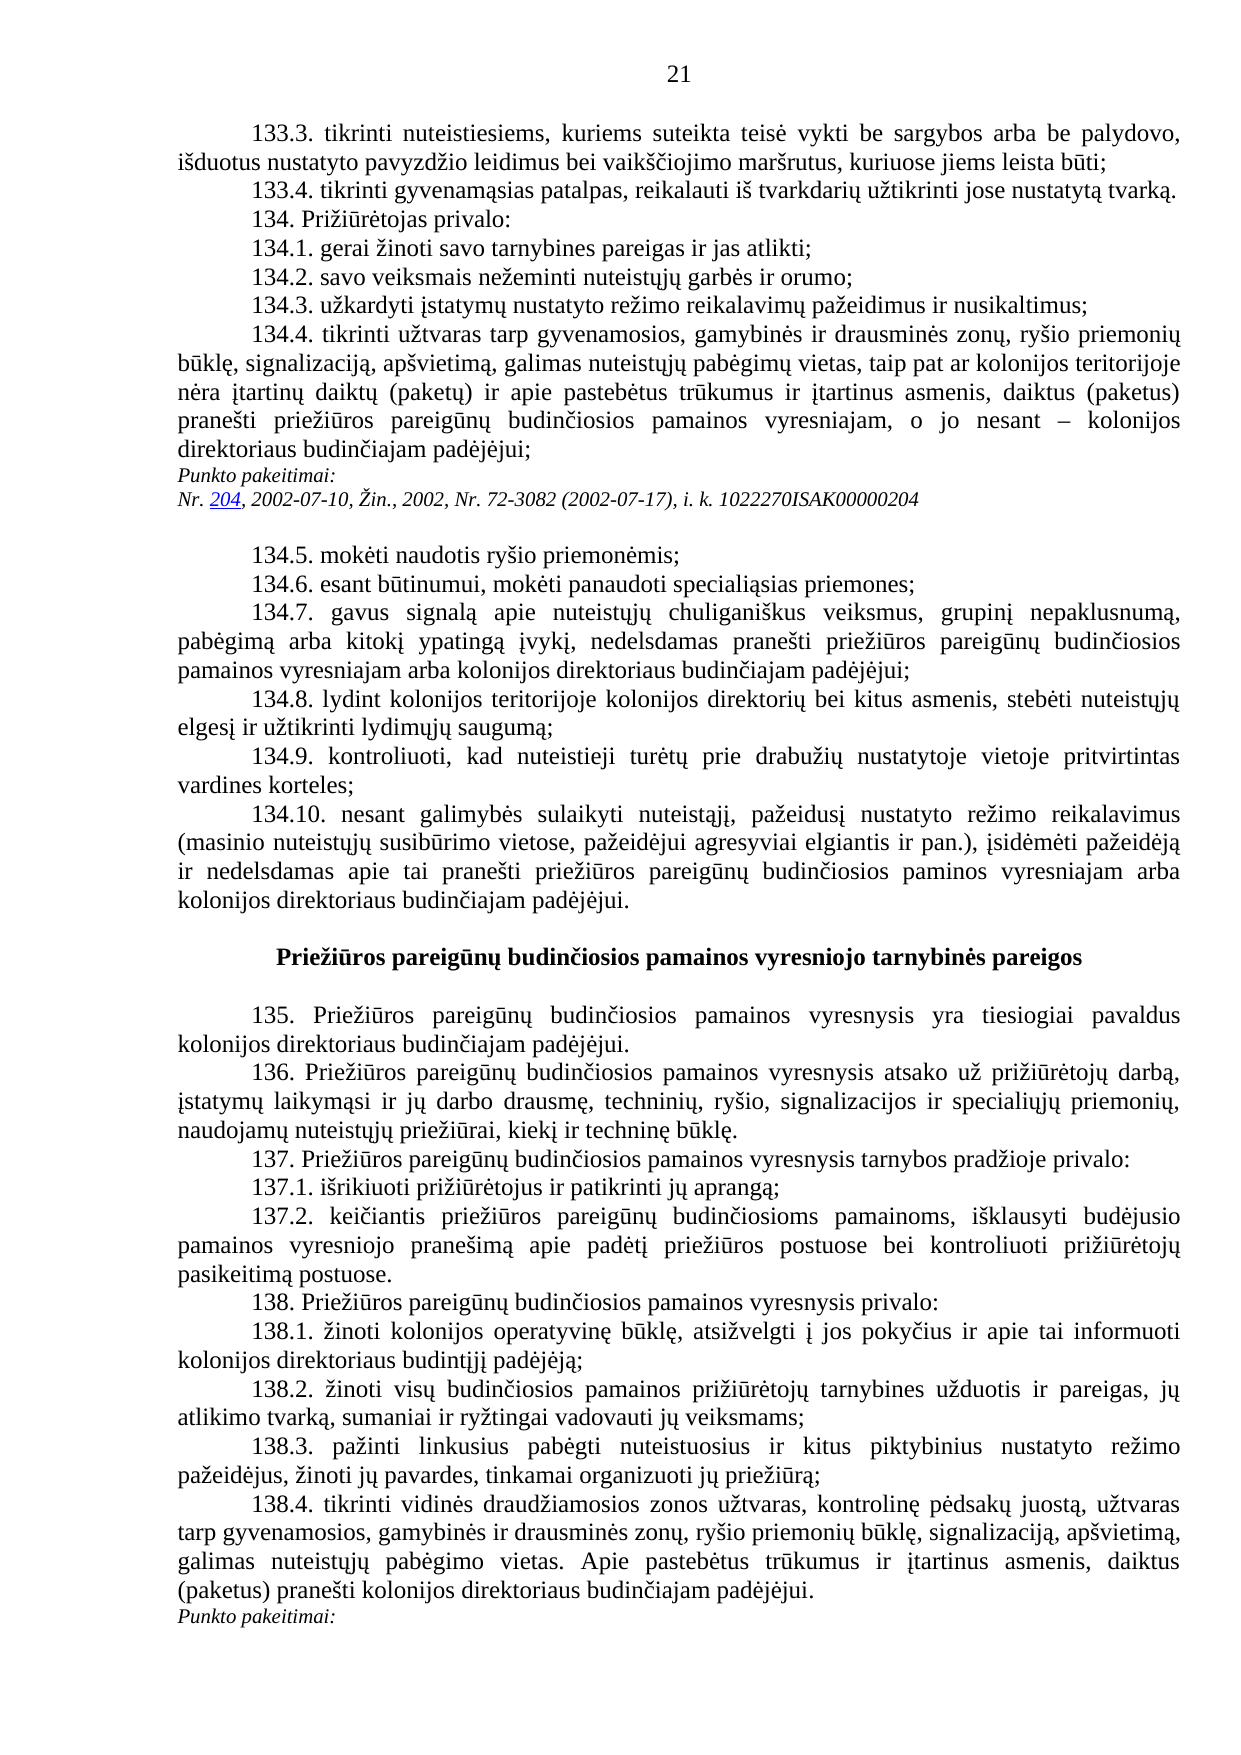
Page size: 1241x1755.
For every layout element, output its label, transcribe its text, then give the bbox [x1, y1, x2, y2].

text 138. Priežiūros pareigūnų budinčiosios pamainos vyresnysis privalo: [177, 1287, 1181, 1316]
text 134.8. lydint kolonijos teritorijoje kolonijos direktorių bei kitus asmenis, stebėti nuteistųjų elgesį ir užtikrinti lydimųjų saugumą; [177, 684, 1181, 741]
text 134.6. esant būtinumui, mokėti panaudoti specialiąsias priemones; [177, 569, 1181, 597]
text 138.1. žinoti kolonijos operatyvinę būklę, atsižvelgti į jos pokyčius ir apie tai informuoti kolonijos direktoriaus budintįjį padėjėją; [177, 1316, 1181, 1374]
text 136. Priežiūros pareigūnų budinčiosios pamainos vyresnysis atsako už prižiūrėtojų darbą, įstatymų laikymąsi ir jų darbo drausmę, techninių, ryšio, signalizacijos ir specialiųjų priemonių, naudojamų nuteistųjų priežiūrai, kiekį ir techninę būklę. [177, 1057, 1181, 1144]
text 134.2. savo veiksmais nežeminti nuteistųjų garbės ir orumo; [177, 262, 1181, 291]
text 137. Priežiūros pareigūnų budinčiosios pamainos vyresnysis tarnybos pradžioje privalo: [177, 1144, 1181, 1172]
text 134.7. gavus signalą apie nuteistųjų chuliganiškus veiksmus, grupinį nepaklusnumą, pabėgimą arba kitokį ypatingą įvykį, nedelsdamas pranešti priežiūros pareigūnų budinčiosios pamainos vyresniajam arba kolonijos direktoriaus budinčiajam padėjėjui; [177, 597, 1181, 684]
text 134.9. kontroliuoti, kad nuteistieji turėtų prie drabužių nustatytoje vietoje pritvirtintas vardines korteles; [177, 741, 1181, 799]
text Nr. 204, 2002-07-10, Žin., 2002, Nr. 72-3082 (2002-07-17), i. k. 1022270ISAK00000204 [177, 487, 1181, 511]
text 138.3. pažinti linkusius pabėgti nuteistuosius ir kitus piktybinius nustatyto režimo pažeidėjus, žinoti jų pavardes, tinkamai organizuoti jų priežiūrą; [177, 1431, 1181, 1489]
text 133.3. tikrinti nuteistiesiems, kuriems suteikta teisė vykti be sargybos arba be palydovo, išduotus nustatyto pavyzdžio leidimus bei vaikščiojimo maršrutus, kuriuose jiems leista būti; [177, 118, 1181, 176]
text 137.2. keičiantis priežiūros pareigūnų budinčiosioms pamainoms, išklausyti budėjusio pamainos vyresniojo pranešimą apie padėtį priežiūros postuose bei kontroliuoti prižiūrėtojų pasikeitimą postuose. [177, 1201, 1181, 1287]
text Punkto pakeitimai: [177, 1604, 1181, 1628]
text Punkto pakeitimai: [177, 463, 1181, 487]
text Priežiūros pareigūnų budinčiosios pamainos vyresniojo tarnybinės pareigos [177, 942, 1181, 971]
text 134. Prižiūrėtojas privalo: [177, 204, 1181, 233]
text 138.4. tikrinti vidinės draudžiamosios zonos užtvaras, kontrolinę pėdsakų juostą, užtvaras tarp gyvenamosios, gamybinės ir drausminės zonų, ryšio priemonių būklę, signalizaciją, apšvietimą, galimas nuteistųjų pabėgimo vietas. Apie pastebėtus trūkumus ir įtartinus asmenis, daiktus (paketus) pranešti kolonijos direktoriaus budinčiajam padėjėjui. [177, 1489, 1181, 1604]
text 134.10. nesant galimybės sulaikyti nuteistąjį, pažeidusį nustatyto režimo reikalavimus (masinio nuteistųjų susibūrimo vietose, pažeidėjui agresyviai elgiantis ir pan.), įsidėmėti pažeidėją ir nedelsdamas apie tai pranešti priežiūros pareigūnų budinčiosios paminos vyresniajam arba kolonijos direktoriaus budinčiajam padėjėjui. [177, 799, 1181, 914]
text 135. Priežiūros pareigūnų budinčiosios pamainos vyresnysis yra tiesiogiai pavaldus kolonijos direktoriaus budinčiajam padėjėjui. [177, 1000, 1181, 1057]
text 134.1. gerai žinoti savo tarnybines pareigas ir jas atlikti; [177, 233, 1181, 262]
text 133.4. tikrinti gyvenamąsias patalpas, reikalauti iš tvarkdarių užtikrinti jose nustatytą tvarką. [177, 176, 1181, 204]
text 137.1. išrikiuoti prižiūrėtojus ir patikrinti jų aprangą; [177, 1172, 1181, 1201]
text 134.4. tikrinti užtvaras tarp gyvenamosios, gamybinės ir drausminės zonų, ryšio priemonių būklę, signalizaciją, apšvietimą, galimas nuteistųjų pabėgimų vietas, taip pat ar kolonijos teritorijoje nėra įtartinų daiktų (paketų) ir apie pastebėtus trūkumus ir įtartinus asmenis, daiktus (paketus) pranešti priežiūros pareigūnų budinčiosios pamainos vyresniajam, o jo nesant – kolonijos direktoriaus budinčiajam padėjėjui; [177, 319, 1181, 463]
text 138.2. žinoti visų budinčiosios pamainos prižiūrėtojų tarnybines užduotis ir pareigas, jų atlikimo tvarką, sumaniai ir ryžtingai vadovauti jų veiksmams; [177, 1374, 1181, 1431]
text 134.3. užkardyti įstatymų nustatyto režimo reikalavimų pažeidimus ir nusikaltimus; [177, 291, 1181, 319]
text 134.5. mokėti naudotis ryšio priemonėmis; [177, 540, 1181, 569]
